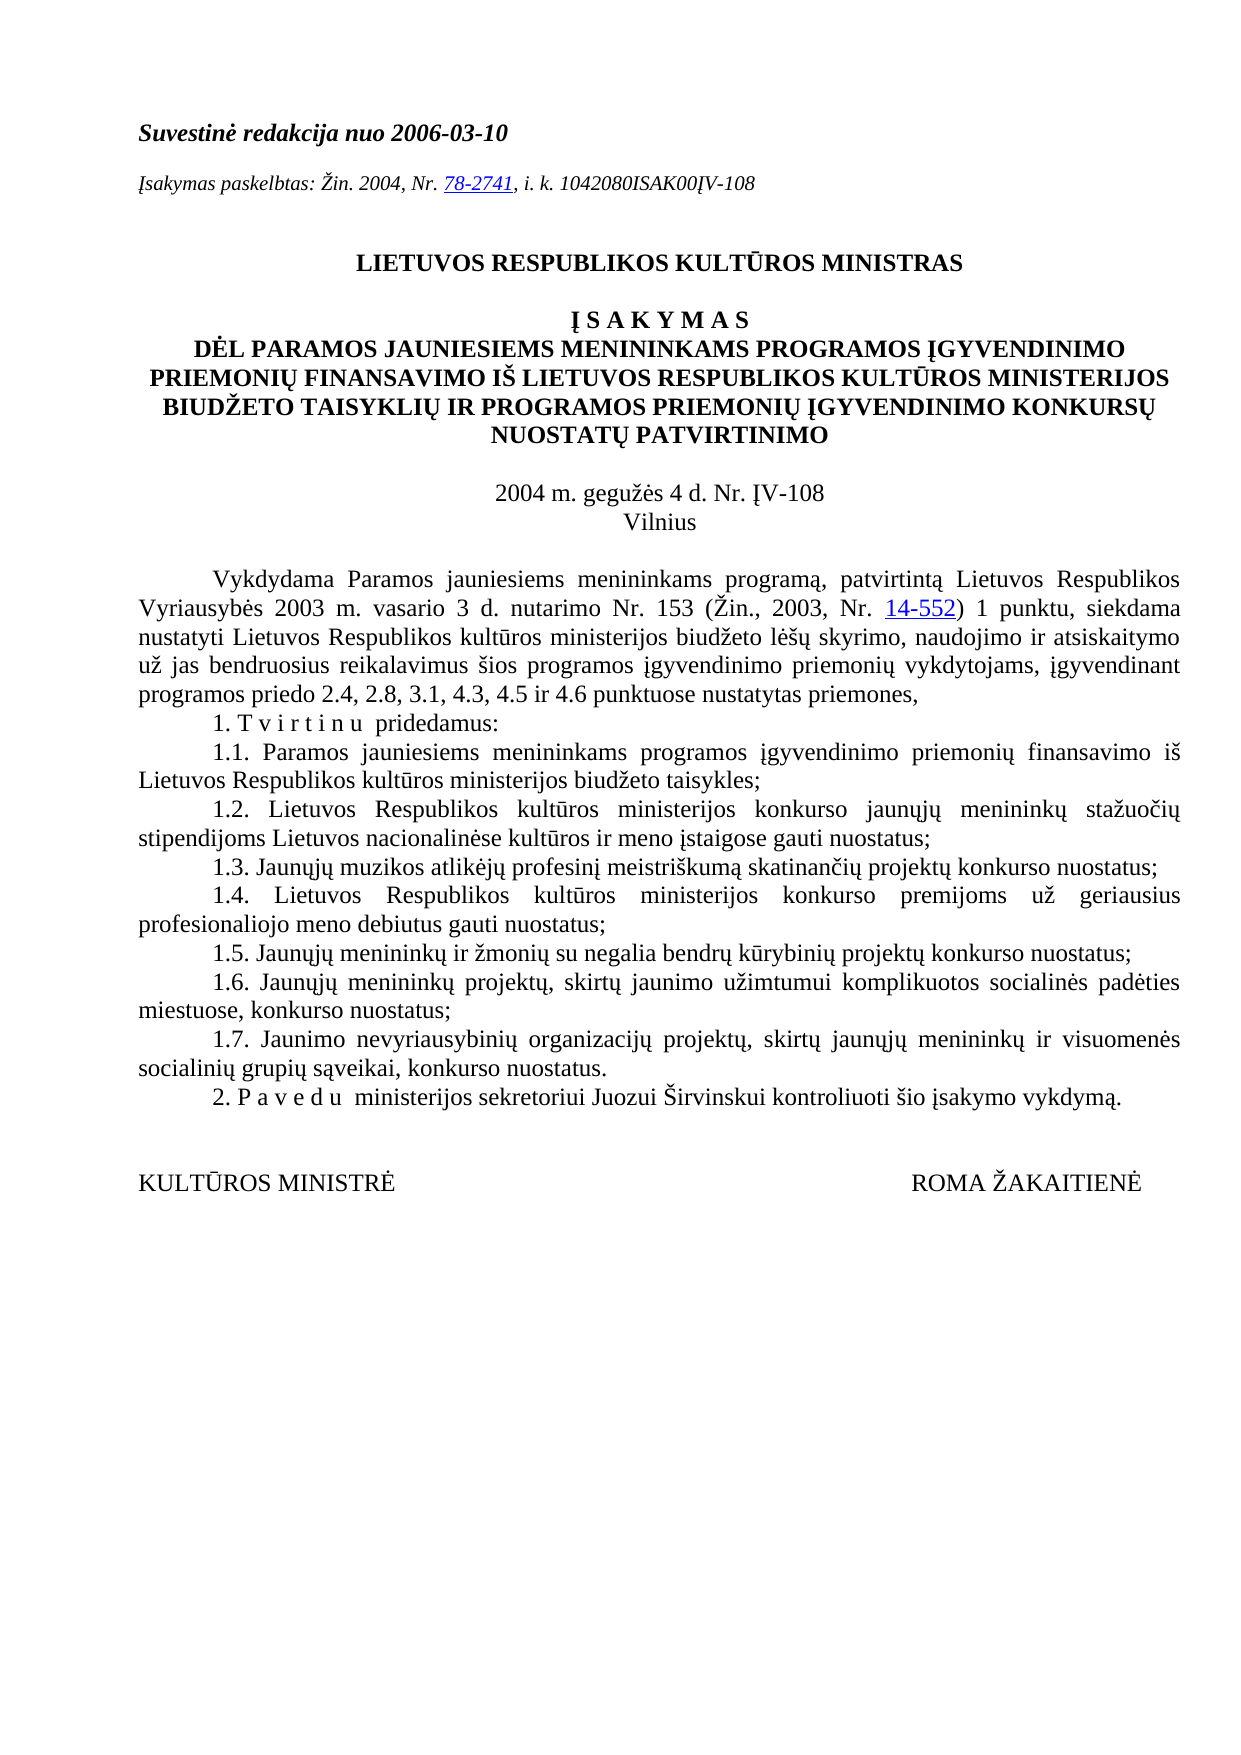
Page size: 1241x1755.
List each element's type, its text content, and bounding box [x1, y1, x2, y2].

text DĖL PARAMOS JAUNIESIEMS MENININKAMS PROGRAMOS ĮGYVENDINIMO PRIEMONIŲ FINANSAVIMO IŠ LIETUVOS RESPUBLIKOS KULTŪROS MINISTERIJOS BIUDŽETO TAISYKLIŲ IR PROGRAMOS PRIEMONIŲ ĮGYVENDINIMO KONKURSŲ NUOSTATŲ PATVIRTINIMO [138, 334, 1181, 449]
text 1.7. Jaunimo nevyriausybinių organizacijų projektų, skirtų jaunųjų menininkų ir visuomenės socialinių grupių sąveikai, konkurso nuostatus. [138, 1024, 1181, 1082]
text Vykdydama Paramos jauniesiems menininkams programą, patvirtintą Lietuvos Respublikos Vyriausybės 2003 m. vasario 3 d. nutarimo Nr. 153 (Žin., 2003, Nr. 14-552) 1 punktu, siekdama nustatyti Lietuvos Respublikos kultūros ministerijos biudžeto lėšų skyrimo, naudojimo ir atsiskaitymo už jas bendruosius reikalavimus šios programos įgyvendinimo priemonių vykdytojams, įgyvendinant programos priedo 2.4, 2.8, 3.1, 4.3, 4.5 ir 4.6 punktuose nustatytas priemones, [138, 564, 1181, 708]
text Įsakymas paskelbtas: Žin. 2004, Nr. 78-2741, i. k. 1042080ISAK00ĮV-108 [138, 171, 1181, 195]
text 2004 m. gegužės 4 d. Nr. ĮV-108 [138, 478, 1181, 507]
text 1.3. Jaunųjų muzikos atlikėjų profesinį meistriškumą skatinančių projektų konkurso nuostatus; [138, 852, 1181, 880]
text LIETUVOS RESPUBLIKOS KULTŪROS MINISTRAS [138, 248, 1181, 277]
text 1.4. Lietuvos Respublikos kultūros ministerijos konkurso premijoms už geriausius profesionaliojo meno debiutus gauti nuostatus; [138, 880, 1181, 938]
text 2. Pavedu ministerijos sekretoriui Juozui Širvinskui kontroliuoti šio įsakymo vykdymą. [138, 1082, 1181, 1110]
text Vilnius [138, 507, 1181, 535]
text 1.1. Paramos jauniesiems menininkams programos įgyvendinimo priemonių finansavimo iš Lietuvos Respublikos kultūros ministerijos biudžeto taisykles; [138, 737, 1181, 794]
text 1.5. Jaunųjų menininkų ir žmonių su negalia bendrų kūrybinių projektų konkurso nuostatus; [138, 938, 1181, 967]
text 1.2. Lietuvos Respublikos kultūros ministerijos konkurso jaunųjų menininkų stažuočių stipendijoms Lietuvos nacionalinėse kultūros ir meno įstaigose gauti nuostatus; [138, 794, 1181, 852]
text Suvestinė redakcija nuo 2006-03-10 [138, 118, 1181, 147]
text 1. Tvirtinu pridedamus: [138, 708, 1181, 737]
text KULTŪROS MINISTRĖ ROMA ŽAKAITIENĖ [138, 1168, 1181, 1197]
text 1.6. Jaunųjų menininkų projektų, skirtų jaunimo užimtumui komplikuotos socialinės padėties miestuose, konkurso nuostatus; [138, 967, 1181, 1024]
text Į S A K Y M A S [138, 305, 1181, 334]
